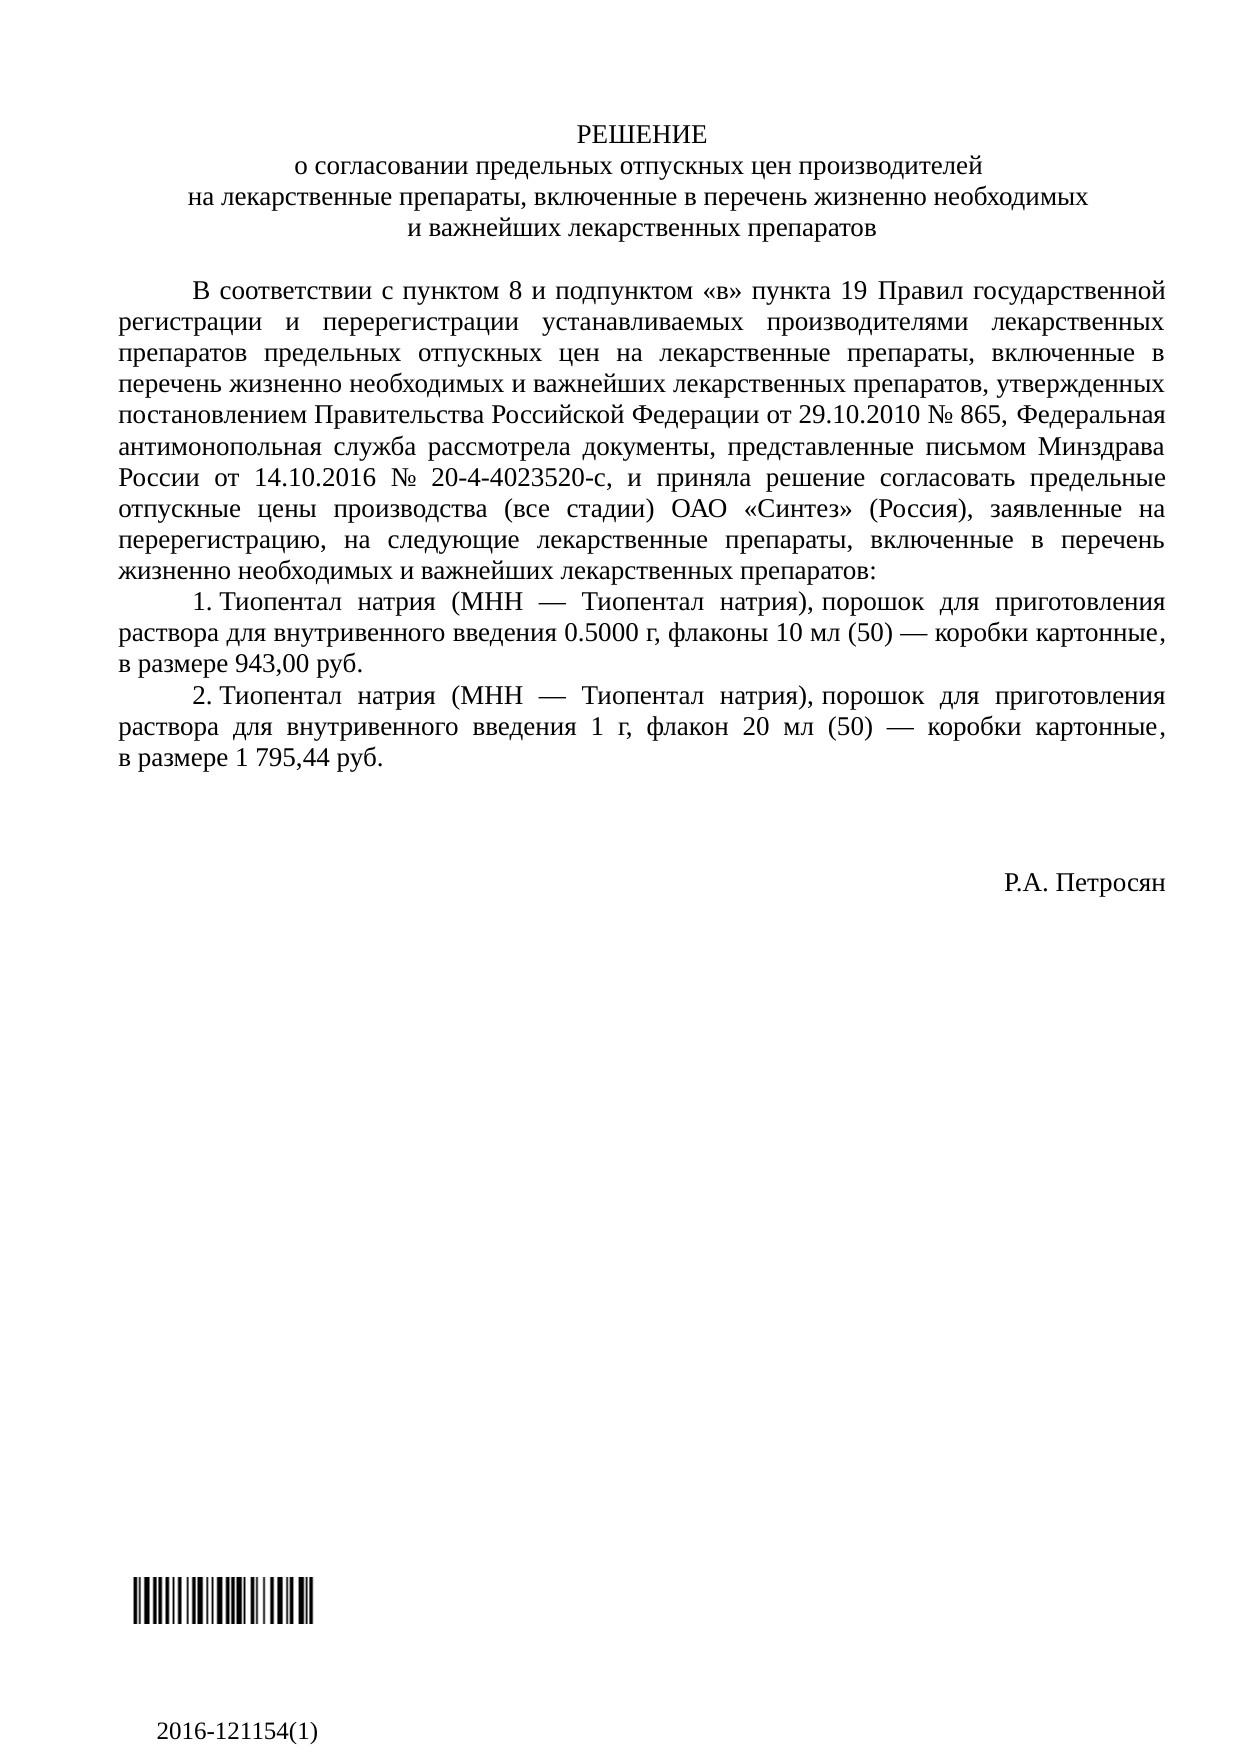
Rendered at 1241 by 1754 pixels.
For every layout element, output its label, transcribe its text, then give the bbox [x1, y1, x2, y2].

text 1. Тиопентал натрия (МНН — Тиопентал натрия), порошок для приготовления раствора для внутривенного введения 0.5000 г, флаконы 10 мл (50) — коробки картонные, в размере 943,00 руб. [118, 585, 1166, 679]
text 2. Тиопентал натрия (МНН — Тиопентал натрия), порошок для приготовления раствора для внутривенного введения 1 г, флакон 20 мл (50) — коробки картонные, в размере 1 795,44 руб. [118, 679, 1166, 772]
text В соответствии с пунктом 8 и подпунктом «в» пункта 19 Правил государственной регистрации и перерегистрации устанавливаемых производителями лекарственных препаратов предельных отпускных цен на лекарственные препараты, включенные в перечень жизненно необходимых и важнейших лекарственных препаратов, утвержденных постановлением Правительства Российской Федерации от 29.10.2010 № 865, Федеральная антимонопольная служба рассмотрела документы, представленные письмом Минздрава России от 14.10.2016 № 20-4-4023520-с, и приняла решение согласовать предельные отпускные цены производства (все стадии) ОАО «Синтез» (Россия), заявленные на перерегистрацию, на следующие лекарственные препараты, включенные в перечень жизненно необходимых и важнейших лекарственных препаратов: [118, 274, 1166, 585]
picture [118, 1577, 331, 1624]
text о согласовании предельных отпускных цен производителей [118, 149, 1166, 180]
text РЕШЕНИЕ [118, 118, 1166, 149]
text на лекарственные препараты, включенные в перечень жизненно необходимых [118, 180, 1166, 212]
text Р.А. Петросян [118, 866, 1166, 897]
text и важнейших лекарственных препаратов [118, 212, 1166, 243]
